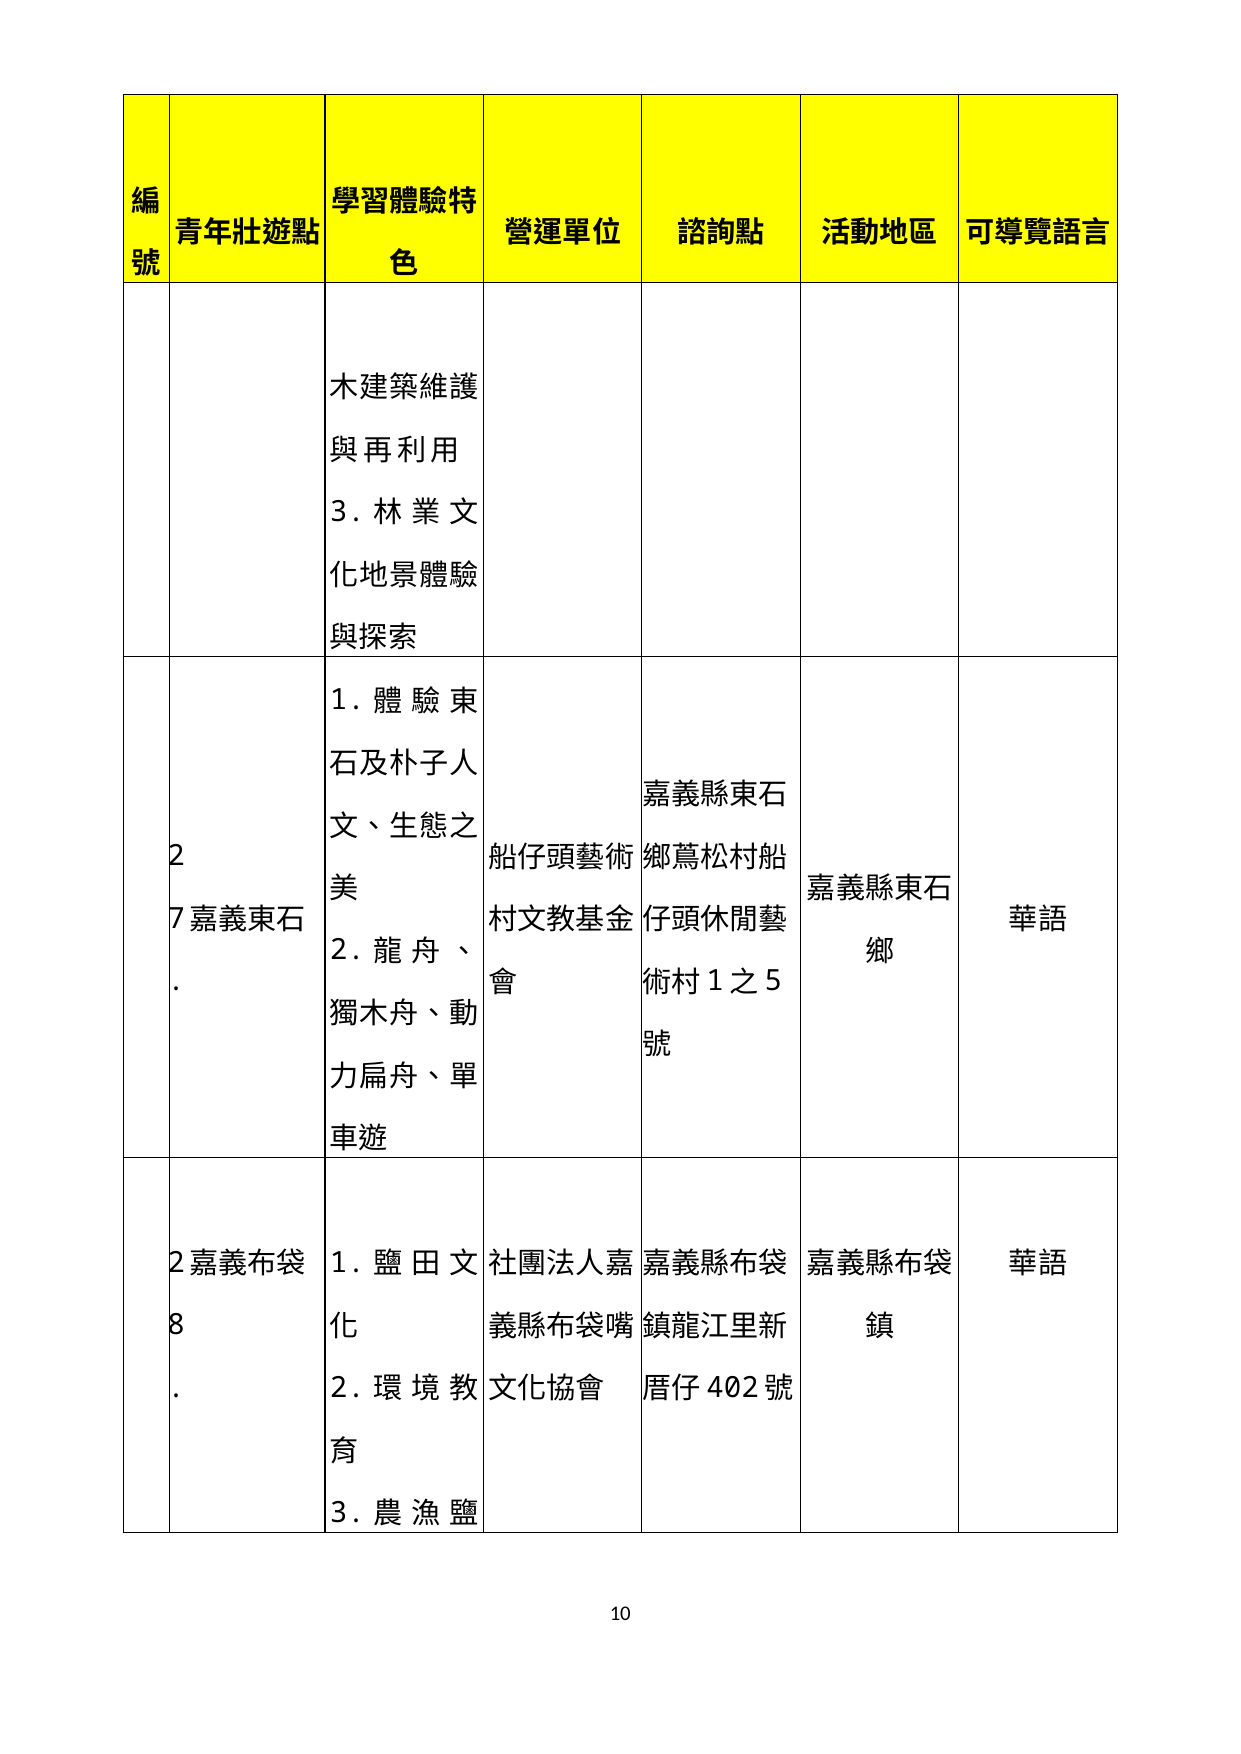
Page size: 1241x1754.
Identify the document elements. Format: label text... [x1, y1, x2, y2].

table_cell 社團法人嘉義縣布袋嘴文化協會 [484, 1158, 641, 1532]
table_header 學習體驗特色 [326, 95, 483, 282]
table_cell 船仔頭藝術村文教基金會 [484, 657, 641, 1157]
table_cell 華語 [959, 1158, 1117, 1532]
table_header 營運單位 [484, 95, 641, 282]
table_header 編號 [124, 95, 169, 282]
table_cell 嘉義縣東石鄉蔦松村船仔頭休閒藝術村1之5 號 [642, 657, 800, 1157]
table_cell 1.鹽田文化 2.環境教育 3.農漁鹽 [326, 1158, 483, 1532]
table_cell [484, 283, 641, 656]
table_cell [642, 283, 800, 656]
table_cell 嘉義布袋 [170, 1158, 324, 1532]
table_cell 嘉義東石 [170, 657, 324, 1157]
table_cell [170, 283, 324, 656]
table_cell [124, 657, 169, 1157]
table_cell [801, 283, 958, 656]
table_cell [124, 283, 169, 656]
table_cell 華語 [959, 657, 1117, 1157]
table_cell 嘉義縣布袋鎮 [801, 1158, 958, 1532]
table_header 諮詢點 [642, 95, 800, 282]
table_cell 嘉義縣布袋鎮龍江里新厝仔402號 [642, 1158, 800, 1532]
table_cell 嘉義縣東石鄉 [801, 657, 958, 1157]
table_header 可導覽語言 [959, 95, 1117, 282]
table_header 青年壯遊點 [170, 95, 324, 282]
table_cell [959, 283, 1117, 656]
table_cell 木建築維護與再利用 3.林業文化地景體驗與探索 [326, 283, 483, 656]
table_cell [124, 1158, 169, 1532]
table_cell 1.體驗東石及朴子人文、生態之美 2.龍舟、獨木舟、動力扁舟、單車遊 [326, 657, 483, 1157]
table_header 活動地區 [801, 95, 958, 282]
